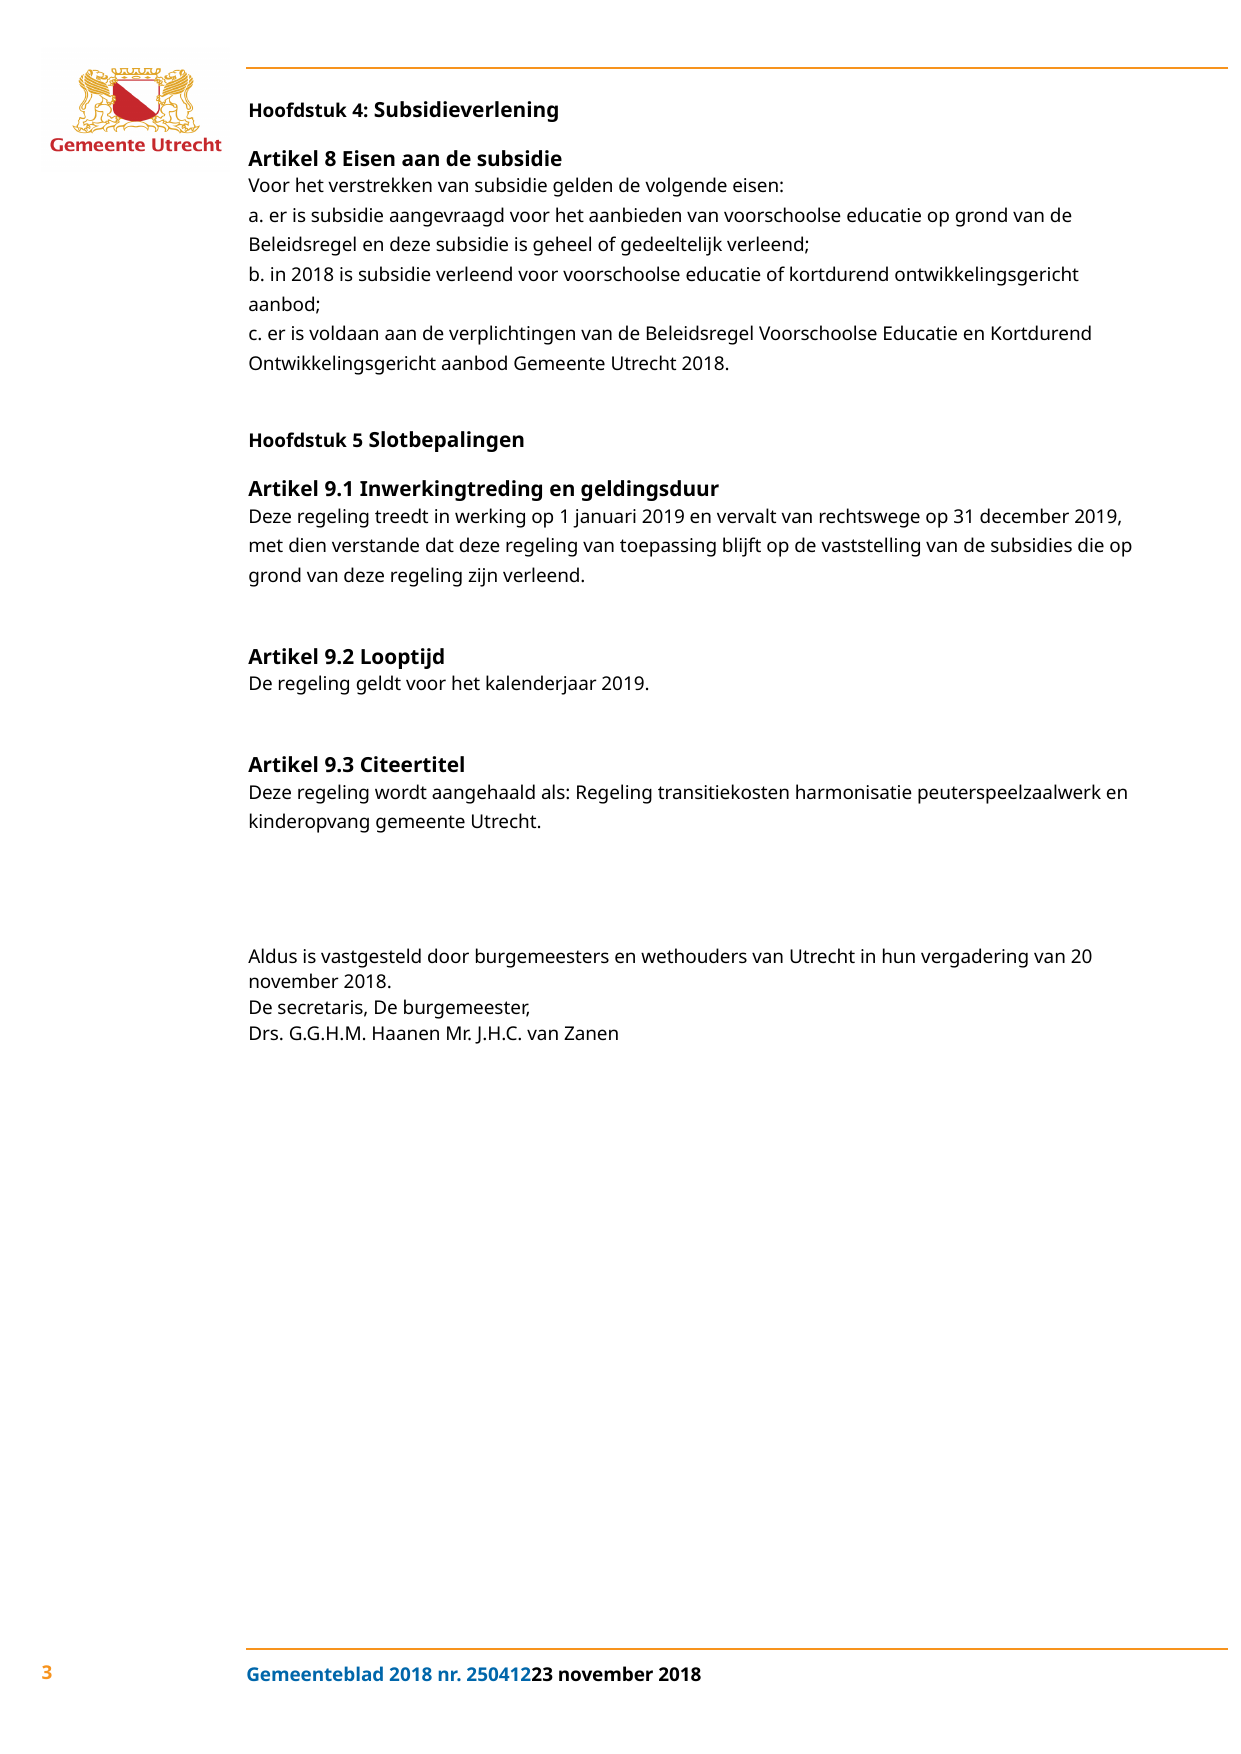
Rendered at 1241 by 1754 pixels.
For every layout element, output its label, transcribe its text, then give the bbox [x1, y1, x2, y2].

text Deze regeling wordt aangehaald als: Regeling transitiekosten harmonisatie peuterspeelzaalwerk en kinderopvang gemeente Utrecht. [248, 779, 1152, 834]
text c. er is voldaan aan de verplichtingen van de Beleidsregel Voorschoolse Educatie en Kortdurend Ontwikkelingsgericht aanbod Gemeente Utrecht 2018. [248, 320, 1152, 376]
text Hoofdstuk 4: Subsidieverlening [248, 95, 1152, 123]
text De regeling geldt voor het kalenderjaar 2019. [248, 671, 1152, 696]
text Artikel 9.3 Citeertitel [248, 751, 1152, 779]
text Voor het verstrekken van subsidie gelden de volgende eisen: [248, 172, 1152, 198]
text Deze regeling treedt in werking op 1 januari 2019 en vervalt van rechtswege op 31 december 2019, met dien verstande dat deze regeling van toepassing blijft op de vaststelling van de subsidies die op grond van deze regeling zijn verleend. [248, 503, 1152, 588]
text Drs. G.G.H.M. Haanen Mr. J.H.C. van Zanen [248, 1020, 1152, 1046]
text Artikel 9.2 Looptijd [248, 642, 1152, 671]
text b. in 2018 is subsidie verleend voor voorschoolse educatie of kortdurend ontwikkelingsgericht aanbod; [248, 261, 1152, 317]
text Artikel 9.1 Inwerkingtreding en geldingsduur [248, 474, 1152, 503]
picture [41, 47, 231, 172]
text Artikel 8 Eisen aan de subsidie [248, 144, 1152, 172]
text Hoofdstuk 5 Slotbepalingen [248, 425, 1152, 454]
text Aldus is vastgesteld door burgemeesters en wethouders van Utrecht in hun vergadering van 20 november 2018. [248, 943, 1152, 994]
text a. er is subsidie aangevraagd voor het aanbieden van voorschoolse educatie op grond van de Beleidsregel en deze subsidie is geheel of gedeeltelijk verleend; [248, 202, 1152, 257]
text De secretaris, De burgemeester, [248, 994, 1152, 1020]
